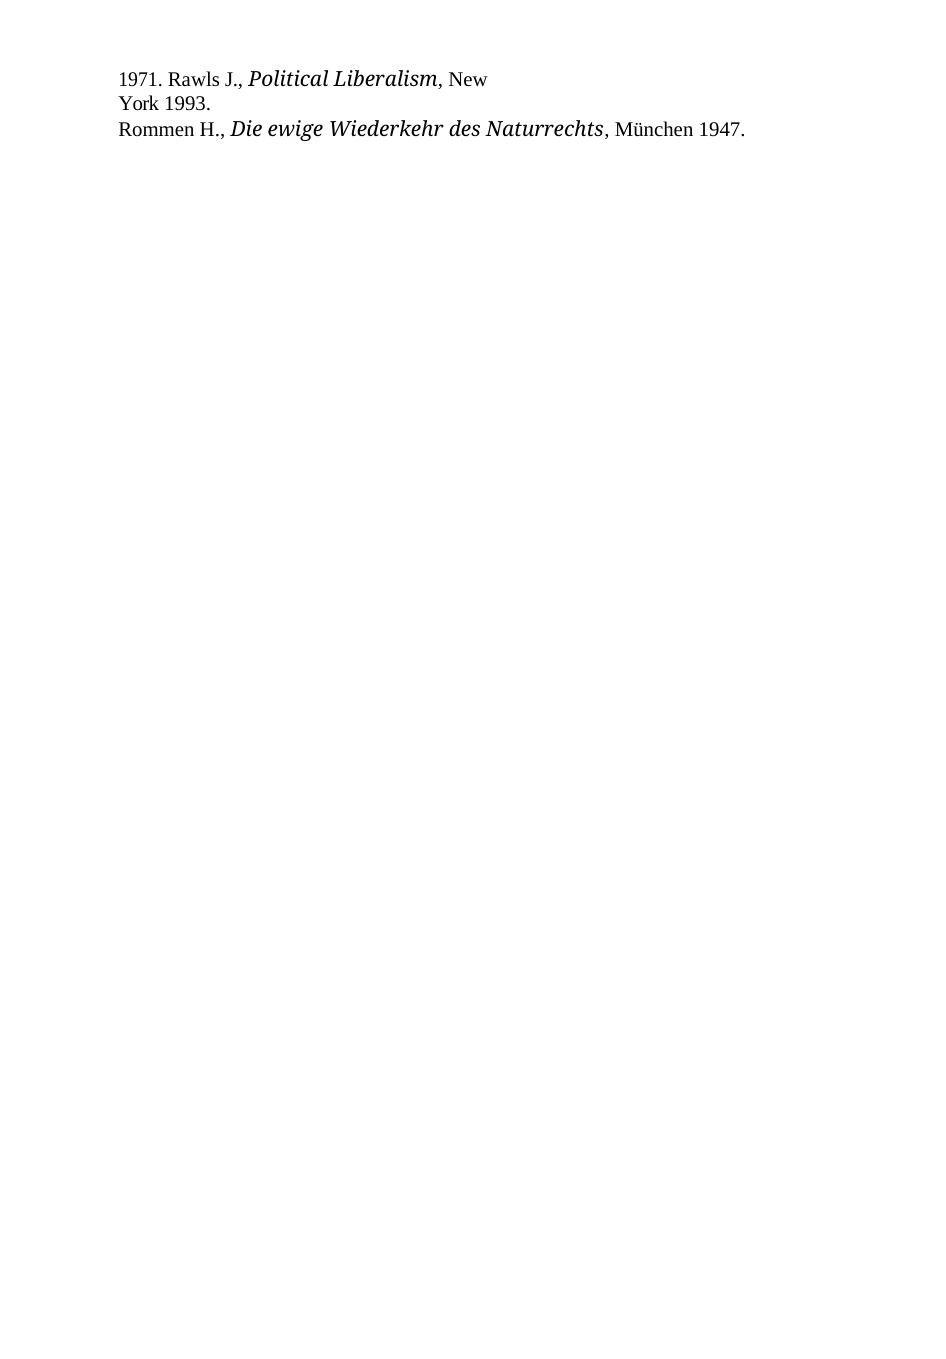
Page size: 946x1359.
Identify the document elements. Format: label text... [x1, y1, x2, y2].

text 1971. Rawls J., Political Liberalism, New York 1993. [118, 64, 519, 114]
text Rommen H., Die ewige Wiederkehr des Naturrechts, München 1947. [118, 114, 869, 141]
